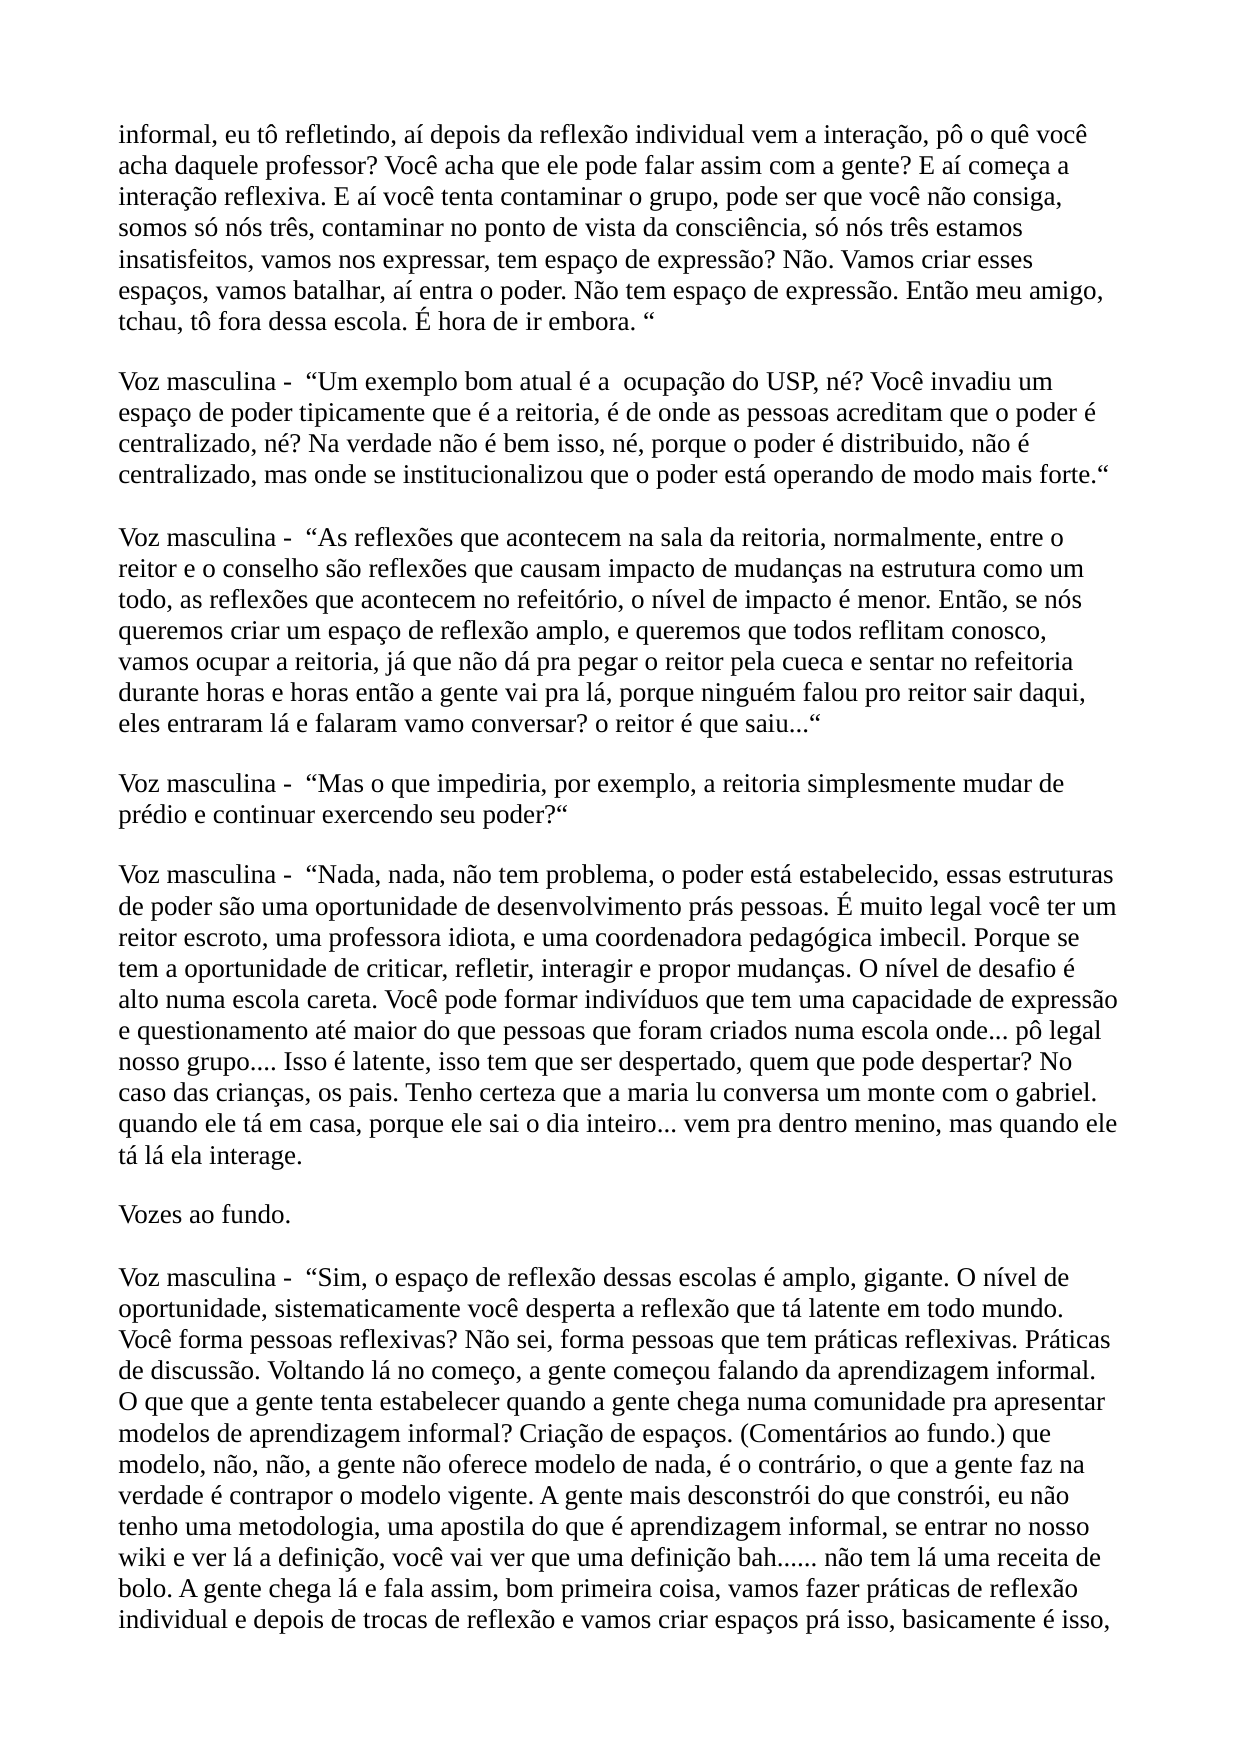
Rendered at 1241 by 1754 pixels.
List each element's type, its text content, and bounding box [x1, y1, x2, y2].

list Vozes ao fundo. [118, 1199, 1122, 1230]
list informal, eu tô refletindo, aí depois da reflexão individual vem a interação, pô o quê você acha daquele professor? Você acha que ele pode falar assim com a gente? E aí começa a interação reflexiva. E aí você tenta contaminar o grupo, pode ser que você não consiga, somos só nós três, contaminar no ponto de vista da consciência, só nós três estamos insatisfeitos, vamos nos expressar, tem espaço de expressão? Não. Vamos criar esses espaços, vamos batalhar, aí entra o poder. Não tem espaço de expressão. Então meu amigo, tchau, tô fora dessa escola. É hora de ir embora. “ [118, 118, 1122, 336]
list Voz masculina - “Nada, nada, não tem problema, o poder está estabelecido, essas estruturas de poder são uma oportunidade de desenvolvimento prás pessoas. É muito legal você ter um reitor escroto, uma professora idiota, e uma coordenadora pedagógica imbecil. Porque se tem a oportunidade de criticar, refletir, interagir e propor mudanças. O nível de desafio é alto numa escola careta. Você pode formar indivíduos que tem uma capacidade de expressão e questionamento até maior do que pessoas que foram criados numa escola onde... pô legal nosso grupo.... Isso é latente, isso tem que ser despertado, quem que pode despertar? No caso das crianças, os pais. Tenho certeza que a maria lu conversa um monte com o gabriel. quando ele tá em casa, porque ele sai o dia inteiro... vem pra dentro menino, mas quando ele tá lá ela interage. [118, 858, 1122, 1170]
list Voz masculina - “Mas o que impediria, por exemplo, a reitoria simplesmente mudar de prédio e continuar exercendo seu poder?“ [118, 767, 1122, 830]
list Voz masculina - “Um exemplo bom atual é a ocupação do USP, né? Você invadiu um espaço de poder tipicamente que é a reitoria, é de onde as pessoas acreditam que o poder é centralizado, né? Na verdade não é bem isso, né, porque o poder é distribuido, não é centralizado, mas onde se institucionalizou que o poder está operando de modo mais forte.“ [118, 365, 1122, 489]
list Voz masculina - “As reflexões que acontecem na sala da reitoria, normalmente, entre o reitor e o conselho são reflexões que causam impacto de mudanças na estrutura como um todo, as reflexões que acontecem no refeitório, o nível de impacto é menor. Então, se nós queremos criar um espaço de reflexão amplo, e queremos que todos reflitam conosco, vamos ocupar a reitoria, já que não dá pra pegar o reitor pela cueca e sentar no refeitoria durante horas e horas então a gente vai pra lá, porque ninguém falou pro reitor sair daqui, eles entraram lá e falaram vamo conversar? o reitor é que saiu...“ [118, 521, 1122, 739]
list Voz masculina - “Sim, o espaço de reflexão dessas escolas é amplo, gigante. O nível de oportunidade, sistematicamente você desperta a reflexão que tá latente em todo mundo. Você forma pessoas reflexivas? Não sei, forma pessoas que tem práticas reflexivas. Práticas de discussão. Voltando lá no começo, a gente começou falando da aprendizagem informal. O que que a gente tenta estabelecer quando a gente chega numa comunidade pra apresentar modelos de aprendizagem informal? Criação de espaços. (Comentários ao fundo.) que modelo, não, não, a gente não oferece modelo de nada, é o contrário, o que a gente faz na verdade é contrapor o modelo vigente. A gente mais desconstrói do que constrói, eu não tenho uma metodologia, uma apostila do que é aprendizagem informal, se entrar no nosso wiki e ver lá a definição, você vai ver que uma definição bah...... não tem lá uma receita de bolo. A gente chega lá e fala assim, bom primeira coisa, vamos fazer práticas de reflexão individual e depois de trocas de reflexão e vamos criar espaços prá isso, basicamente é isso, [118, 1261, 1122, 1635]
